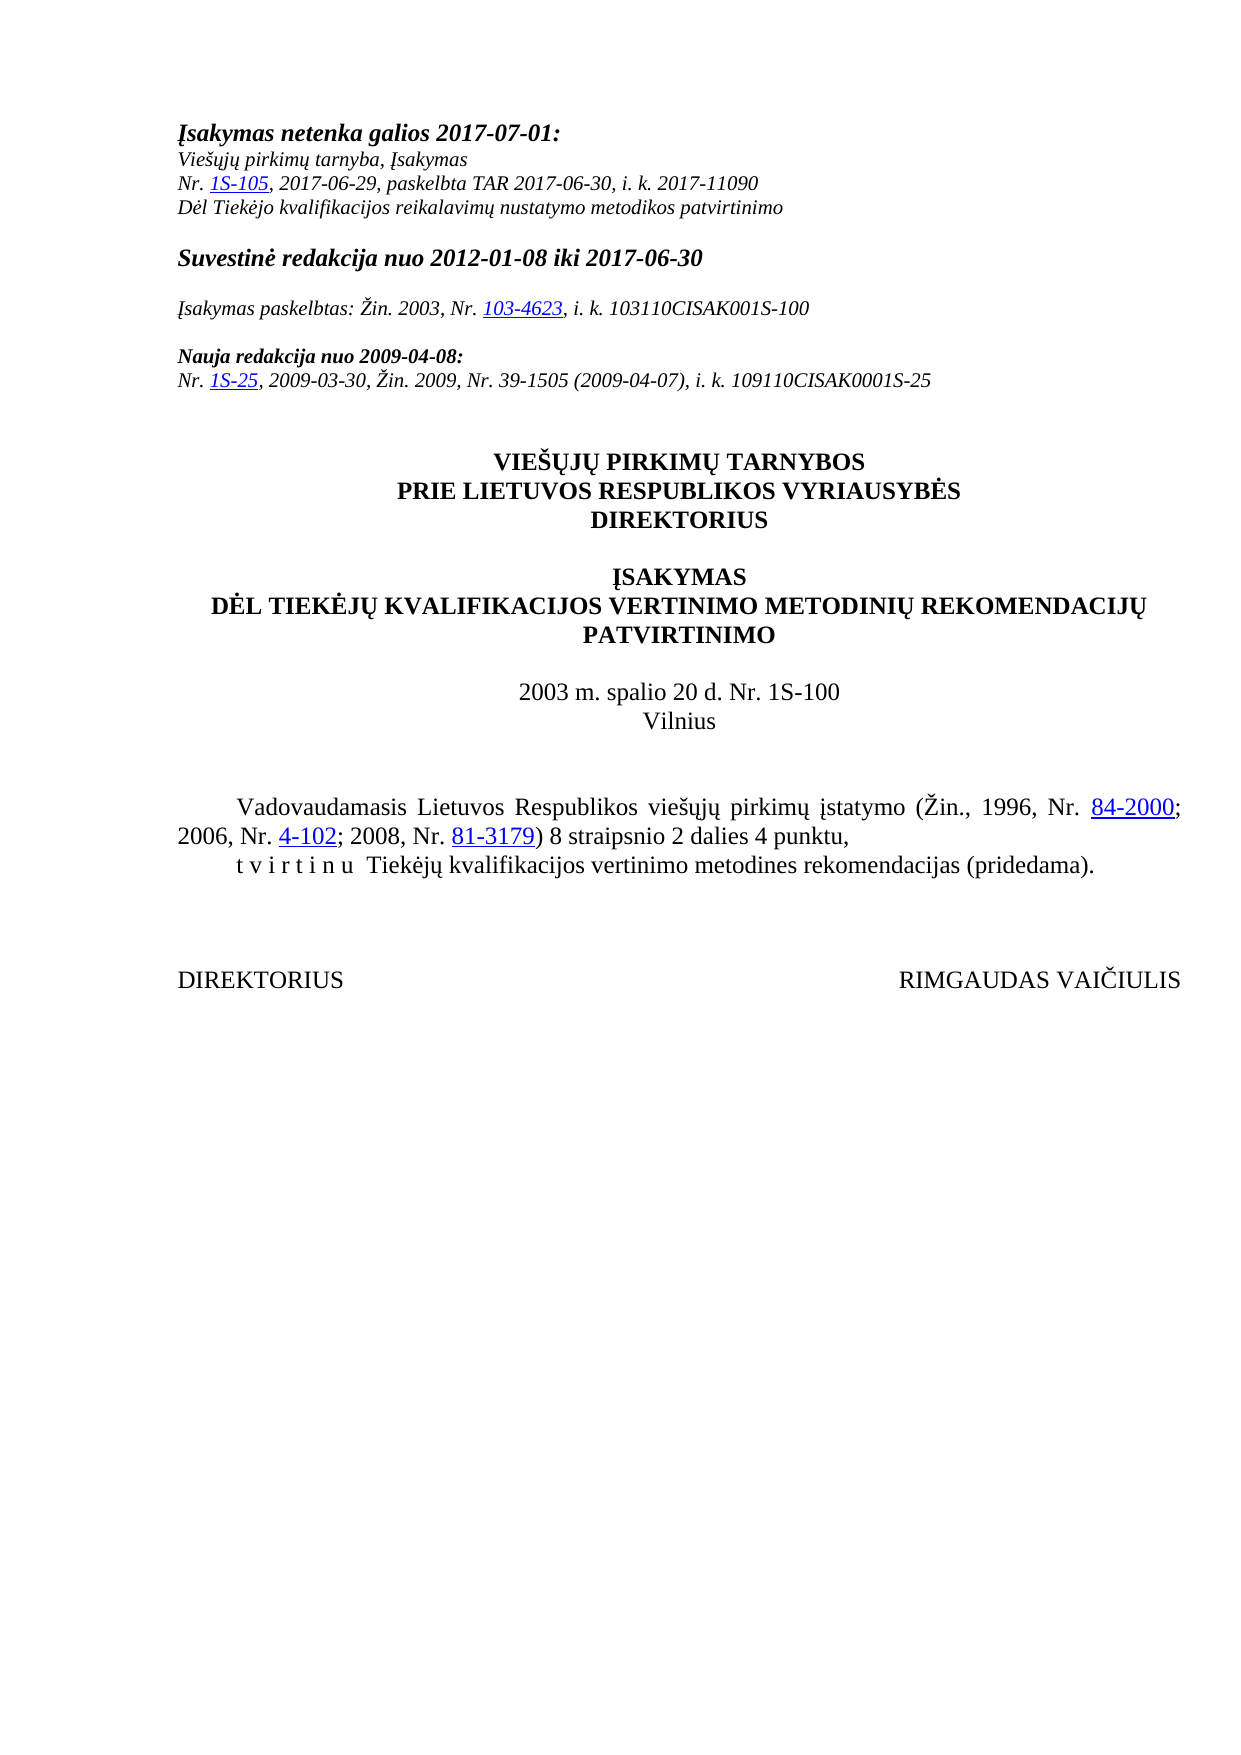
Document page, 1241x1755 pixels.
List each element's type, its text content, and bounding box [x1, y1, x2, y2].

text Vilnius [177, 706, 1181, 735]
text Vadovaudamasis Lietuvos Respublikos viešųjų pirkimų įstatymo (Žin., 1996, Nr. 84-2000; 2006, Nr. 4-102; 2008, Nr. 81-3179) 8 straipsnio 2 dalies 4 punktu, [177, 792, 1181, 850]
text Įsakymas netenka galios 2017-07-01: [177, 118, 1181, 147]
text PRIE LIETUVOS RESPUBLIKOS VYRIAUSYBĖS [177, 476, 1181, 505]
text Nr. 1S-25, 2009-03-30, Žin. 2009, Nr. 39-1505 (2009-04-07), i. k. 109110CISAK0001S-25 [177, 368, 1181, 392]
text Nauja redakcija nuo 2009-04-08: [177, 344, 1181, 368]
text tvirtinu Tiekėjų kvalifikacijos vertinimo metodines rekomendacijas (pridedama). [177, 850, 1181, 878]
text Įsakymas paskelbtas: Žin. 2003, Nr. 103-4623, i. k. 103110CISAK001S-100 [177, 296, 1181, 320]
text DĖL TIEKĖJŲ KVALIFIKACIJOS VERTINIMO METODINIŲ REKOMENDACIJŲ PATVIRTINIMO [177, 591, 1181, 648]
text Nr. 1S-105, 2017-06-29, paskelbta TAR 2017-06-30, i. k. 2017-11090 [177, 171, 1181, 195]
text 2003 m. spalio 20 d. Nr. 1S-100 [177, 677, 1181, 706]
text DIREKTORIUS RIMGAUDAS VAIČIULIS [177, 965, 1181, 993]
text Dėl Tiekėjo kvalifikacijos reikalavimų nustatymo metodikos patvirtinimo [177, 195, 1181, 219]
text DIREKTORIUS [177, 505, 1181, 533]
text ĮSAKYMAS [177, 562, 1181, 591]
text VIEŠŲJŲ PIRKIMŲ TARNYBOS [177, 447, 1181, 476]
text Viešųjų pirkimų tarnyba, Įsakymas [177, 147, 1181, 171]
text Suvestinė redakcija nuo 2012-01-08 iki 2017-06-30 [177, 243, 1181, 272]
